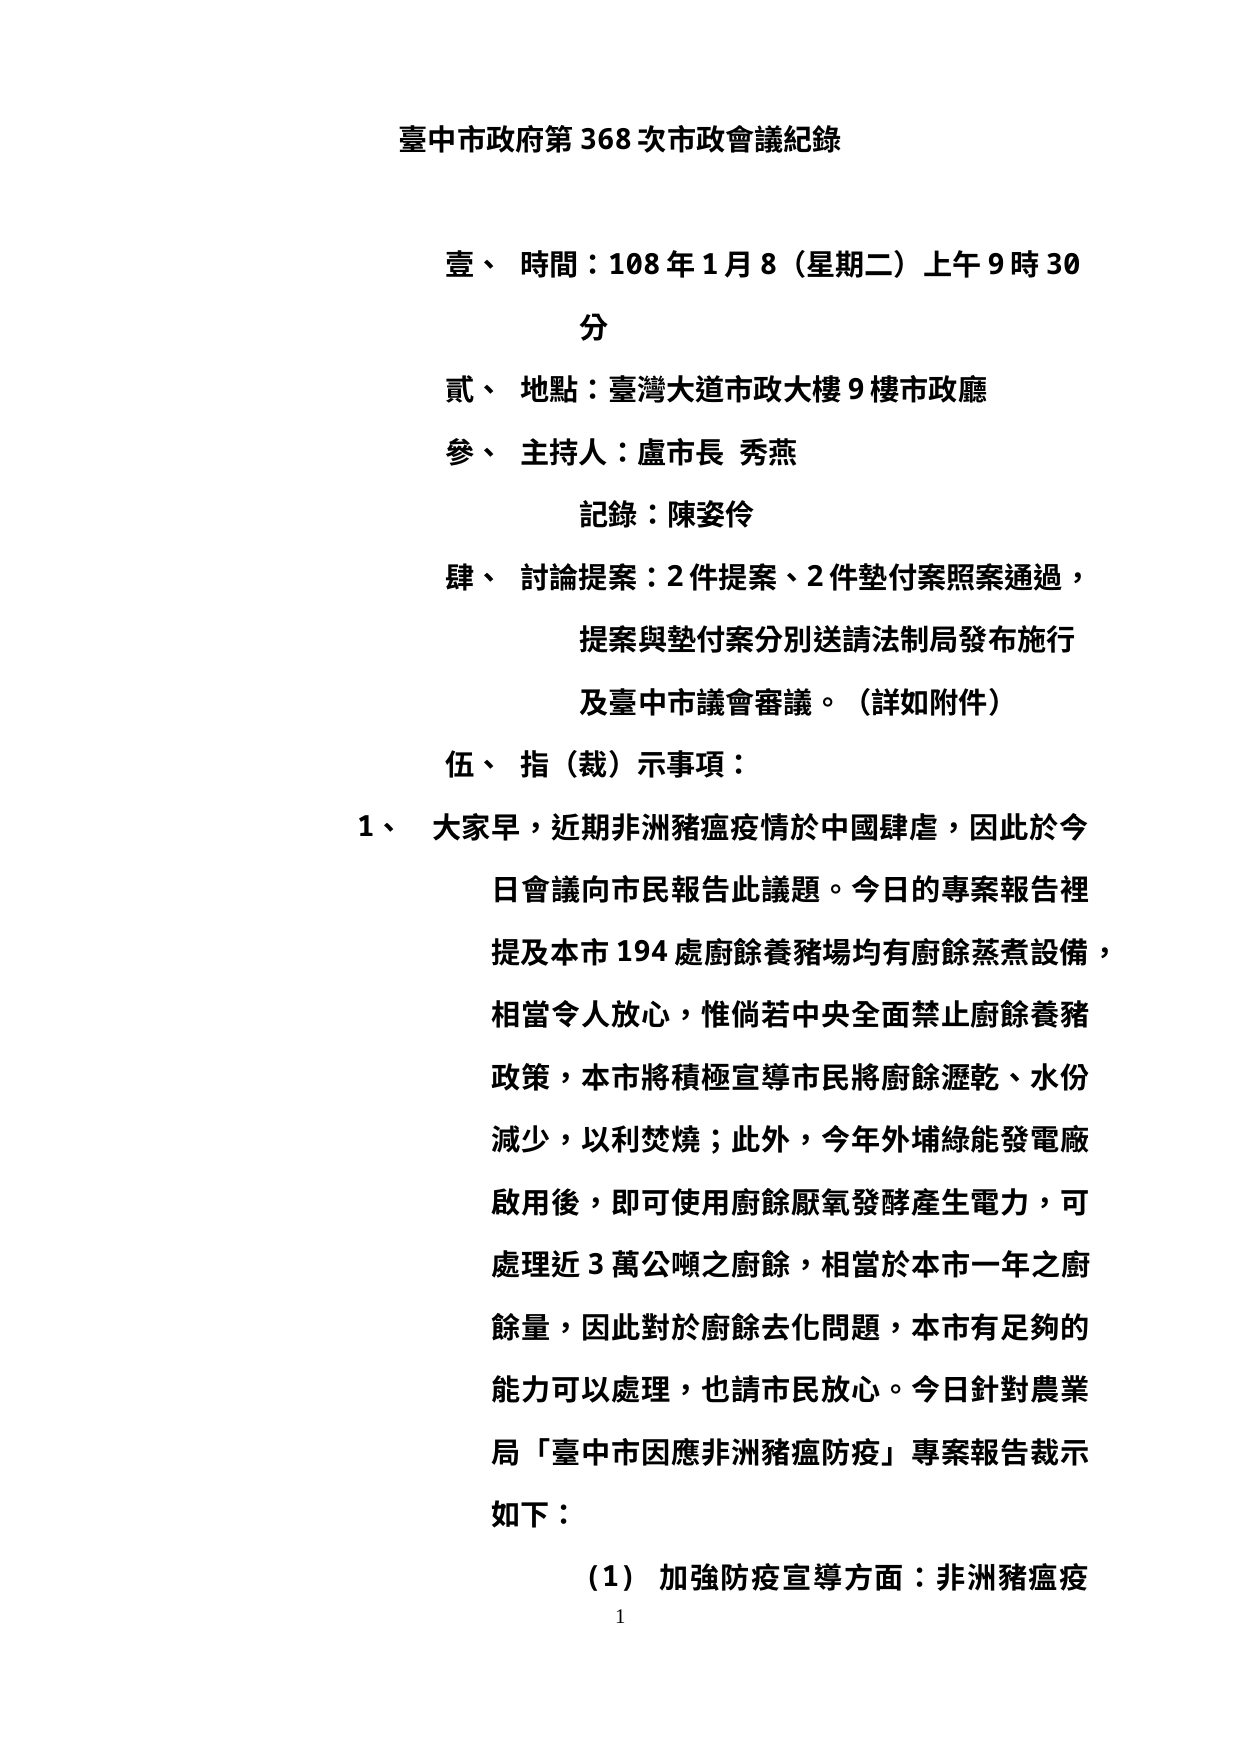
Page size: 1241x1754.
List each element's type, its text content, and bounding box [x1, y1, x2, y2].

list 指（裁）示事項： [445, 721, 1090, 784]
list 主持人：盧市長 秀燕 記錄：陳姿伶 [445, 409, 1090, 534]
list 加強防疫宣導方面：非洲豬瘟疫情在中國持續擴散，防疫視同作戰，為了阻絕疫情於境外，我們透過公開會議讓市民了解臺中市府的政策，讓市民了解市府的防範措施，我們會全力阻絕疫情於境外。(辦理機關：本府各機關) [584, 1534, 1090, 1596]
list 討論提案：2件提案、2件墊付案照案通過，提案與墊付案分別送請法制局發布施行及臺中市議會審議。（詳如附件） [445, 534, 1090, 721]
text 臺中市政府第368次市政會議紀錄 [150, 96, 1090, 159]
list 時間：108年1月8（星期二）上午9時30分 [445, 221, 1090, 346]
list 大家早，近期非洲豬瘟疫情於中國肆虐，因此於今日會議向市民報告此議題。今日的專案報告裡提及本市194處廚餘養豬場均有廚餘蒸煮設備，相當令人放心，惟倘若中央全面禁止廚餘養豬政策，本市將積極宣導市民將廚餘瀝乾、水份減少，以利焚燒；此外，今年外埔綠能發電廠啟用後，即可使用廚餘厭氧發酵產生電力，可處理近3萬公噸之廚餘，相當於本市一年之廚餘量，因此對於廚餘去化問題，本市有足夠的能力可以處理，也請市民放心。今日針對農業局「臺中市因應非洲豬瘟防疫」專案報告裁示如下： [357, 784, 1090, 1534]
list 地點：臺灣大道市政大樓9樓市政廳 [445, 346, 1090, 409]
